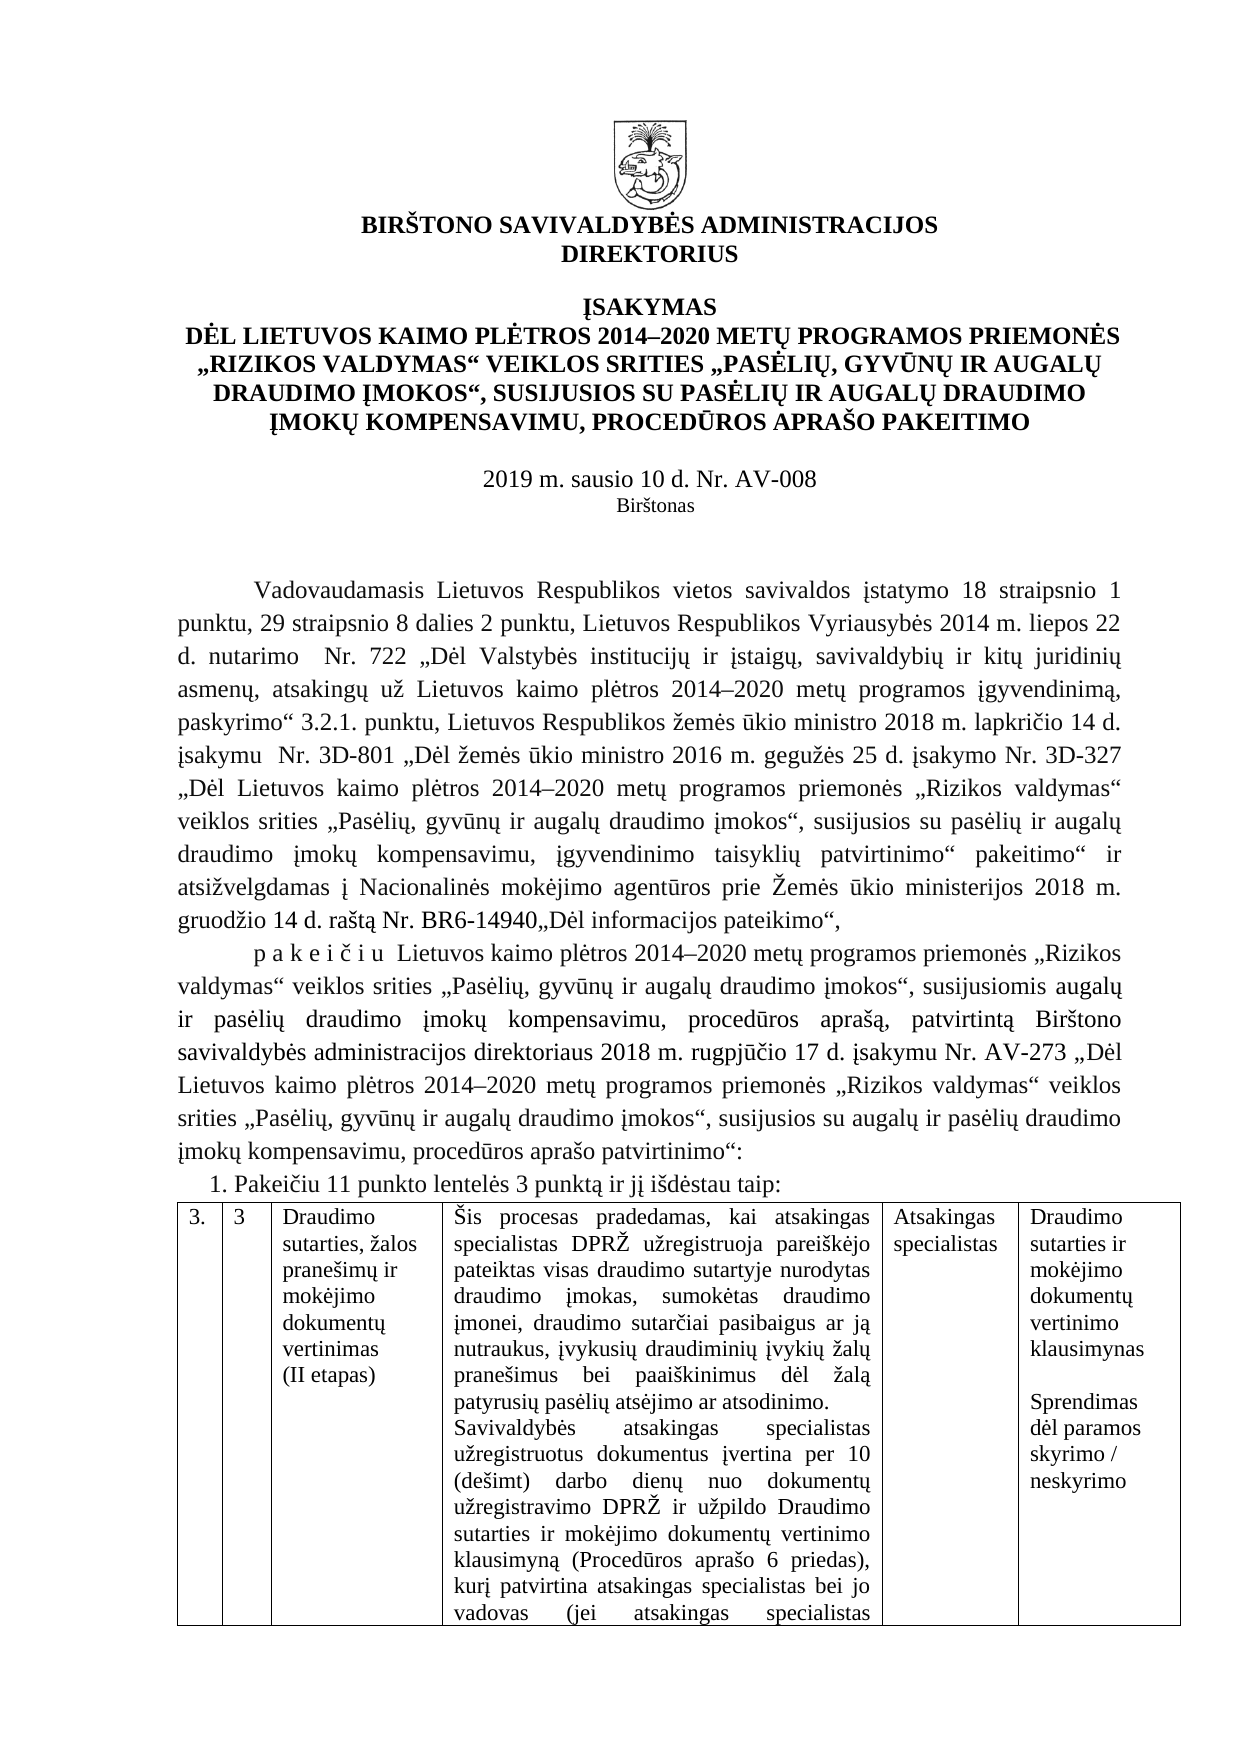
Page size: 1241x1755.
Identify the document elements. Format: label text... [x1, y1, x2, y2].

text Vadovaudamasis Lietuvos Respublikos vietos savivaldos įstatymo 18 straipsnio 1 punktu, 29 straipsnio 8 dalies 2 punktu, Lietuvos Respublikos Vyriausybės 2014 m. liepos 22 d. nutarimo Nr. 722 „Dėl Valstybės institucijų ir įstaigų, savivaldybių ir kitų juridinių asmenų, atsakingų už Lietuvos kaimo plėtros 2014–2020 metų programos įgyvendinimą, paskyrimo“ 3.2.1. punktu, Lietuvos Respublikos žemės ūkio ministro 2018 m. lapkričio 14 d. įsakymu Nr. 3D-801 „Dėl žemės ūkio ministro 2016 m. gegužės 25 d. įsakymo Nr. 3D-327 „Dėl Lietuvos kaimo plėtros 2014–2020 metų programos priemonės „Rizikos valdymas“ veiklos srities „Pasėlių, gyvūnų ir augalų draudimo įmokos“, susijusios su pasėlių ir augalų draudimo įmokų kompensavimu, įgyvendinimo taisyklių patvirtinimo“ pakeitimo“ ir atsižvelgdamas į Nacionalinės mokėjimo agentūros prie Žemės ūkio ministerijos 2018 m. gruodžio 14 d. raštą Nr. BR6-14940„Dėl informacijos pateikimo“, [177, 575, 1122, 934]
text 2019 m. sausio 10 d. Nr. AV-008 [177, 464, 1122, 493]
table_header Draudimo sutarties ir mokėjimo dokumentų vertinimo klausimynas Sprendimas dėl paramos skyrimo / neskyrimo [1019, 1203, 1180, 1625]
text DĖL LIETUVOS KAIMO PLĖTROS 2014–2020 METŲ PROGRAMOS PRIEMONĖS „RIZIKOS VALDYMAS“ VEIKLOS SRITIES „PASĖLIŲ, GYVŪNŲ IR AUGALŲ DRAUDIMO ĮMOKOS“, SUSIJUSIOS SU PASĖLIŲ IR AUGALŲ DRAUDIMO ĮMOKŲ KOMPENSAVIMU, PROCEDŪROS APRAŠO PAKEITIMO [177, 321, 1122, 436]
table_header Draudimo sutarties, žalos pranešimų ir mokėjimo dokumentų vertinimas (II etapas) [272, 1203, 442, 1625]
text 1. Pakeičiu 11 punkto lentelės 3 punktą ir jį išdėstau taip: [133, 1169, 1122, 1198]
text p a k e i č i u Lietuvos kaimo plėtros 2014–2020 metų programos priemonės „Rizikos valdymas“ veiklos srities „Pasėlių, gyvūnų ir augalų draudimo įmokos“, susijusiomis augalų ir pasėlių draudimo įmokų kompensavimu, procedūros aprašą, patvirtintą Birštono savivaldybės administracijos direktoriaus 2018 m. rugpjūčio 17 d. įsakymu Nr. AV-273 „Dėl Lietuvos kaimo plėtros 2014–2020 metų programos priemonės „Rizikos valdymas“ veiklos srities „Pasėlių, gyvūnų ir augalų draudimo įmokos“, susijusios su augalų ir pasėlių draudimo įmokų kompensavimu, procedūros aprašo patvirtinimo“: [177, 938, 1122, 1165]
text DIREKTORIUS [177, 239, 1122, 268]
text ĮSAKYMAS [177, 292, 1122, 321]
text BIRŠTONO SAVIVALDYBĖS AdministraCIJOS [177, 210, 1122, 239]
table_header Atsakingas specialistas [883, 1203, 1018, 1625]
text Birštonas [177, 493, 1122, 517]
table_header 3 [223, 1203, 271, 1625]
table_header Šis procesas pradedamas, kai atsakingas specialistas DPRŽ užregistruoja pareiškėjo pateiktas visas draudimo sutartyje nurodytas draudimo įmokas, sumokėtas draudimo įmonei, draudimo sutarčiai pasibaigus ar ją nutraukus, įvykusių draudiminių įvykių žalų pranešimus bei paaiškinimus dėl žalą patyrusių pasėlių atsėjimo ar atsodinimo. Savivaldybės atsakingas specialistas užregistruotus dokumentus įvertina per 10 (dešimt) darbo dienų nuo dokumentų užregistravimo DPRŽ ir užpildo Draudimo sutarties ir mokėjimo dokumentų vertinimo klausimyną (Procedūros aprašo 6 priedas), kurį patvirtina atsakingas specialistas bei jo vadovas (jei atsakingas specialistas [443, 1203, 882, 1625]
table_header 3. [178, 1203, 222, 1625]
